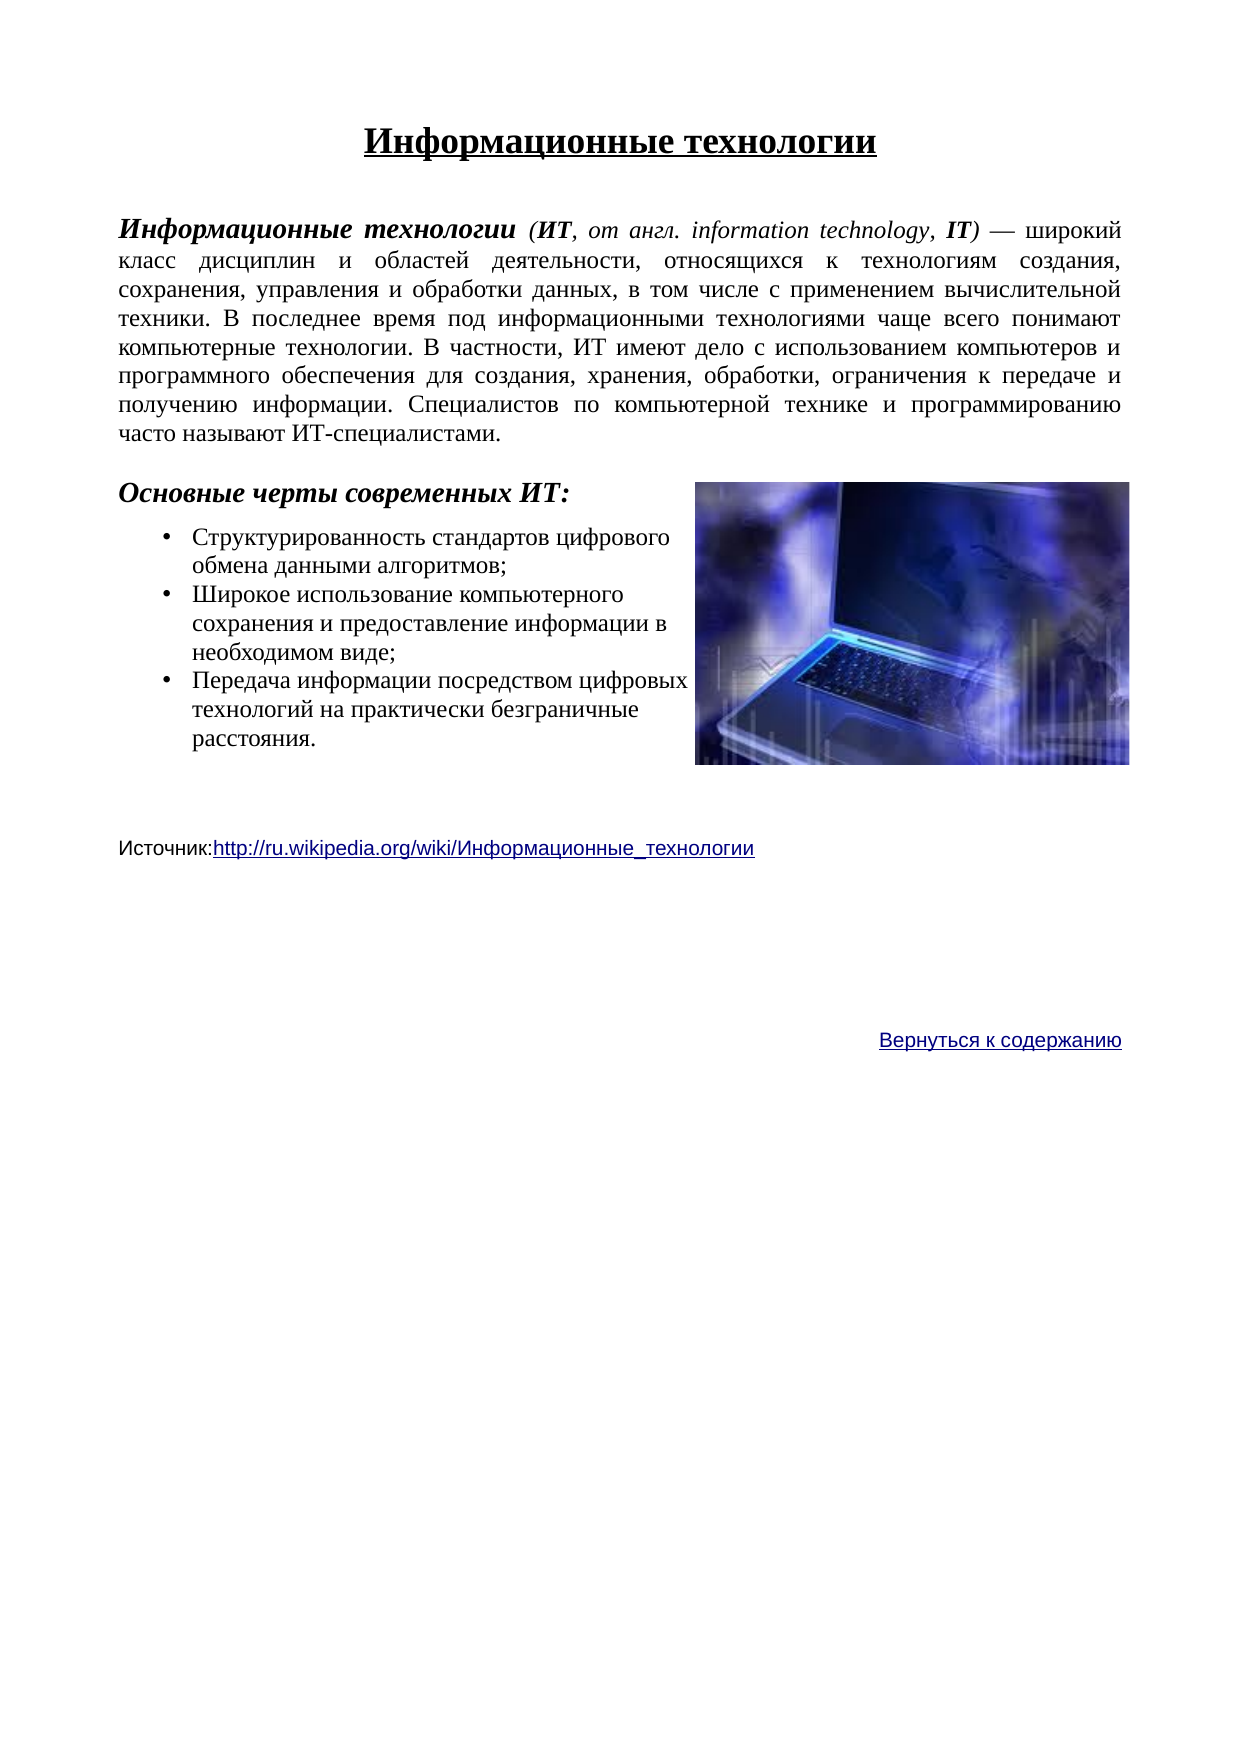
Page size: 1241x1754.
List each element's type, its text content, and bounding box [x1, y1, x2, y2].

text Основные черты современных ИТ: [118, 476, 1122, 509]
list Структурированность стандартов цифрового обмена данными алгоритмов; [162, 522, 695, 579]
text Источник:http://ru.wikipedia.org/wiki/Информационные_технологии [118, 836, 1122, 860]
text Информационные технологии (ИТ, от англ. information technology, IT) — широкий класс дисциплин и областей деятельности, относящихся к технологиям создания, сохранения, управления и обработки данных, в том числе с применением вычислительной техники. В последнее время под информационными технологиями чаще всего понимают компьютерные технологии. В частности, ИТ имеют дело с использованием компьютеров и программного обеспечения для создания, хранения, обработки, ограничения к передаче и получению информации. Специалистов по компьютерной технике и программированию часто называют ИТ-специалистами. [118, 210, 1122, 447]
text Вернуться к содержанию [118, 1028, 1122, 1052]
subtitle Информационные технологии [118, 118, 1122, 161]
picture [695, 482, 1130, 765]
list Передача информации посредством цифровых технологий на практически безграничные расстояния. [162, 665, 695, 752]
list Широкое использование компьютерного сохранения и предоставление информации в необходимом виде; [162, 579, 695, 665]
